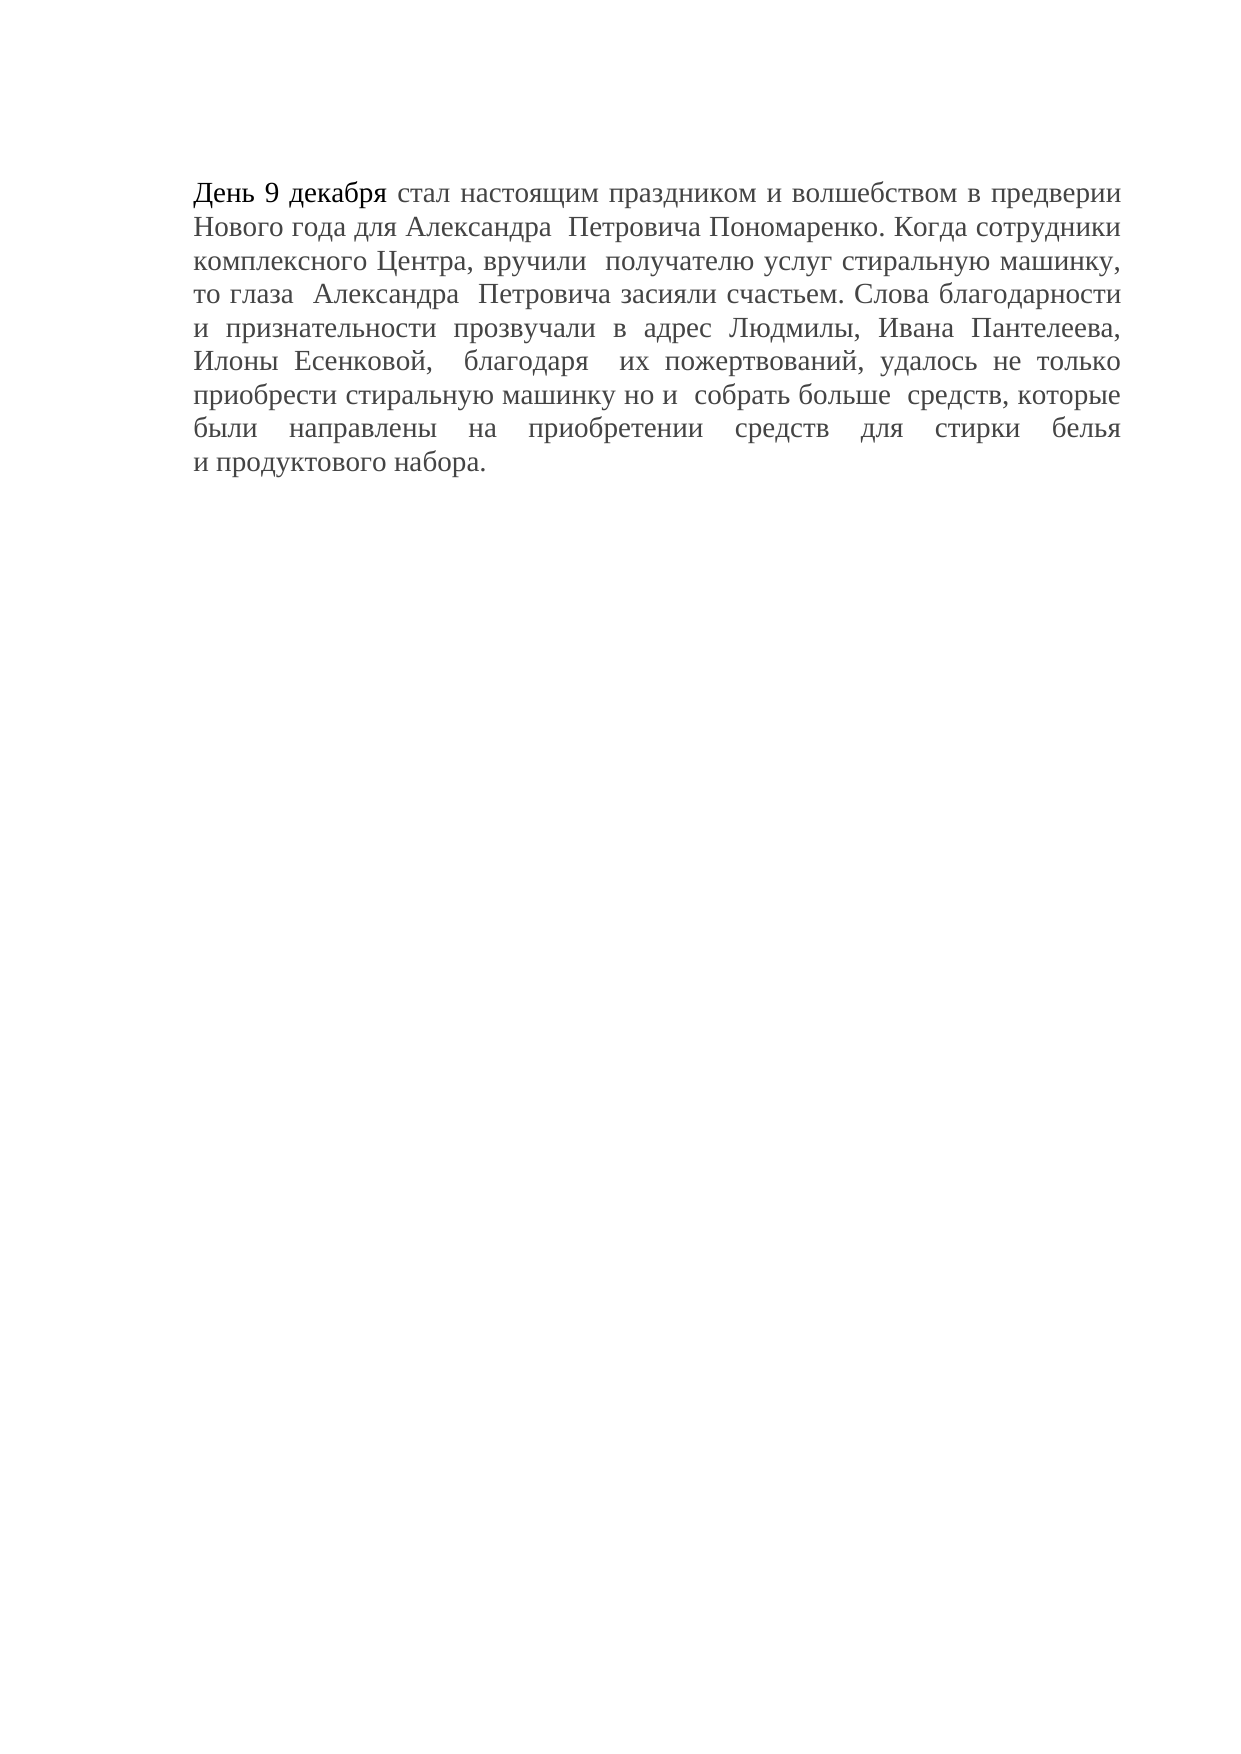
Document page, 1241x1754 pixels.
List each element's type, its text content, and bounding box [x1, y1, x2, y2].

list День 9 декабря стал настоящим праздником и волшебством в предверии Нового года для Александра Петровича Пономаренко. Когда сотрудники комплексного Центра, вручили получателю услуг стиральную машинку, то глаза Александра Петровича засияли счастьем. Слова благодарности и признательности прозвучали в адрес Людмилы, Ивана Пантелеева, Илоны Есенковой, благодаря их пожертвований, удалось не только приобрести стиральную машинку но и собрать больше средств, которые были направлены на приобретении средств для стирки белья и продуктового набора. [156, 176, 1122, 477]
